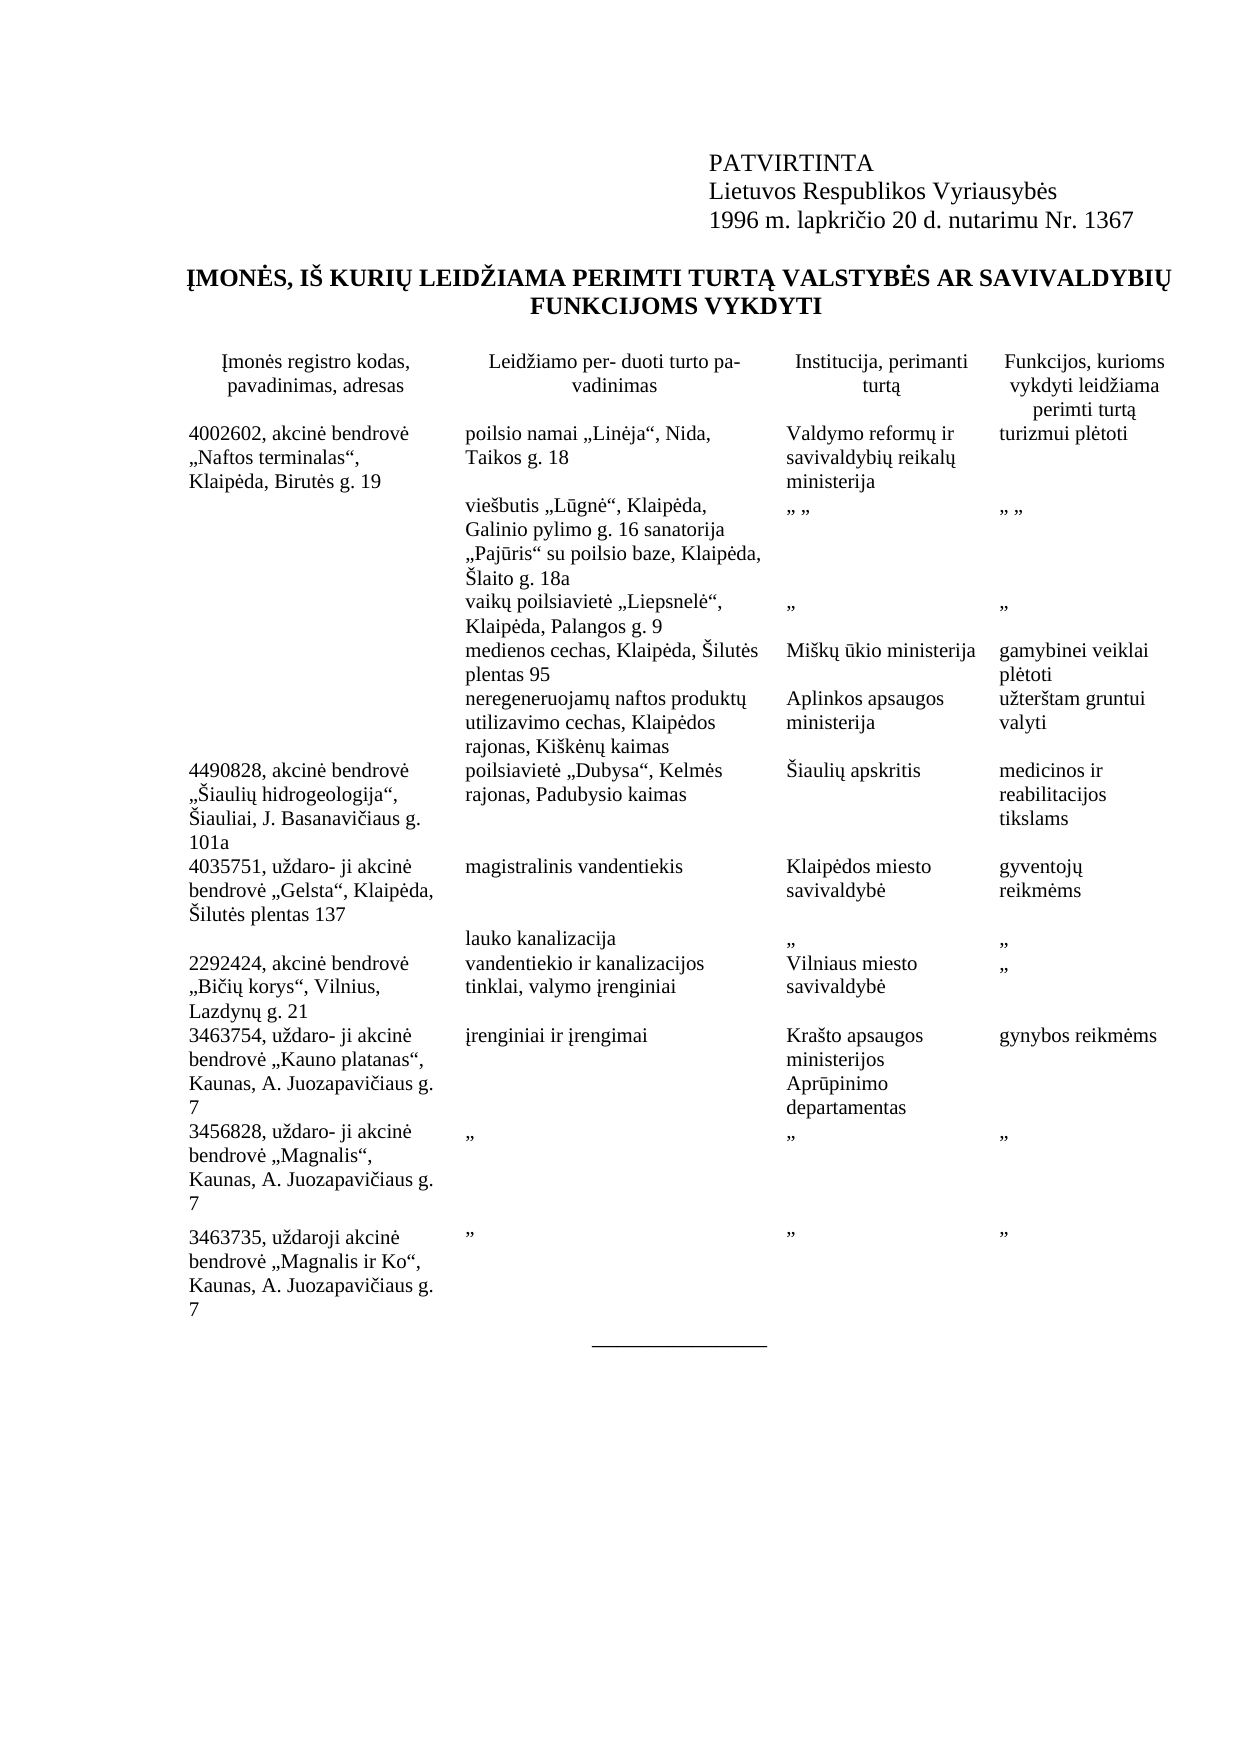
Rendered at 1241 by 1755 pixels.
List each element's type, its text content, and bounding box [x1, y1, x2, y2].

table_cell 4035751, uždaro- ji akcinė bendrovė „Gelsta“, Klaipėda, Šilutės plentas 137 [177, 854, 454, 926]
table_cell Aplinkos apsaugos ministerija [775, 686, 988, 758]
table_cell poilsio namai „Linėja“, Nida, Taikos g. 18 [454, 421, 775, 493]
table_cell Vilniaus miesto savivaldybė [775, 950, 988, 1023]
table_cell Miškų ūkio ministerija [775, 638, 988, 686]
table_cell Šiaulių apskritis [775, 758, 988, 854]
text 1996 m. lapkričio 20 d. nutarimu Nr. 1367 [177, 205, 1181, 234]
table_cell [177, 493, 454, 589]
table_cell lauko kanalizacija [454, 926, 775, 950]
table_header Įmonės registro kodas, pavadinimas, adresas [177, 349, 454, 421]
table_cell Klaipėdos miesto savivaldybė [775, 854, 988, 926]
table_cell poilsiavietė „Dubysa“, Kelmės rajonas, Padubysio kaimas [454, 758, 775, 854]
table_cell „ [775, 926, 988, 950]
table_cell Valdymo reformų ir savivaldybių reikalų ministerija [775, 421, 988, 493]
table_cell [454, 1239, 775, 1321]
table_cell „ [775, 1215, 988, 1239]
table_cell viešbutis „Lūgnė“, Klaipėda, Galinio pylimo g. 16 sanatorija „Pajūris“ su poilsio baze, Klaipėda, Šlaito g. 18a [454, 493, 775, 589]
table_cell vaikų poilsiavietė „Liepsnelė“, Klaipėda, Palangos g. 9 [454, 590, 775, 638]
table_cell neregeneruojamų naftos produktų utilizavimo cechas, Klaipėdos rajonas, Kiškėnų kaimas [454, 686, 775, 758]
table_cell gamybinei veiklai plėtoti [988, 638, 1181, 686]
table_cell vandentiekio ir kanalizacijos tinklai, valymo įrenginiai [454, 950, 775, 1023]
table_cell „ [988, 926, 1181, 950]
table_header Funkcijos, kurioms vykdyti leidžiama perimti turtą [988, 349, 1181, 421]
text Lietuvos Respublikos Vyriausybės [177, 176, 1181, 205]
table_cell „ [988, 1119, 1181, 1215]
text ______________ [177, 1321, 1181, 1350]
table_cell „ [454, 1215, 775, 1239]
table_cell gyventojų reikmėms [988, 854, 1181, 926]
table_cell „ [988, 590, 1181, 638]
table_cell medicinos ir reabilitacijos tikslams [988, 758, 1181, 854]
table_cell „ „ [775, 493, 988, 589]
table_cell medienos cechas, Klaipėda, Šilutės plentas 95 [454, 638, 775, 686]
table_cell užterštam gruntui valyti [988, 686, 1181, 758]
table_cell 3456828, uždaro- ji akcinė bendrovė „Magnalis“, Kaunas, A. Juozapavičiaus g. 7 [177, 1119, 454, 1215]
table_cell 4490828, akcinė bendrovė „Šiaulių hidrogeologija“, Šiauliai, J. Basanavičiaus g. 101a [177, 758, 454, 854]
table_cell turizmui plėtoti [988, 421, 1181, 493]
table_cell [177, 686, 454, 758]
table_cell „ [988, 1215, 1181, 1239]
table_cell 2292424, akcinė bendrovė „Bičių korys“, Vilnius, Lazdynų g. 21 [177, 950, 454, 1023]
table_cell [988, 1239, 1181, 1321]
table_cell [775, 1239, 988, 1321]
table_cell „ [775, 1119, 988, 1215]
text Įmonės, iš kurių leidžiama perimti turtą valstybės ar savivaldybių funkcijoms vykdyti [177, 263, 1181, 320]
table_cell „ „ [988, 493, 1181, 589]
table_header Leidžiamo per- duoti turto pa- vadinimas [454, 349, 775, 421]
table_header Institucija, perimanti turtą [775, 349, 988, 421]
table_cell [177, 926, 454, 950]
table_cell įrenginiai ir įrengimai [454, 1023, 775, 1119]
table_cell 3463735, uždaroji akcinė bendrovė „Magnalis ir Ko“, Kaunas, A. Juozapavičiaus g. 7 [177, 1215, 454, 1321]
text PATVIRTINTA [177, 148, 1181, 176]
table_cell [177, 590, 454, 638]
table_cell „ [775, 590, 988, 638]
table_cell magistralinis vandentiekis [454, 854, 775, 926]
table_cell Krašto apsaugos ministerijos Aprūpinimo departamentas [775, 1023, 988, 1119]
table_cell „ [454, 1119, 775, 1215]
table_cell [177, 638, 454, 686]
table_cell 3463754, uždaro- ji akcinė bendrovė „Kauno platanas“, Kaunas, A. Juozapavičiaus g. 7 [177, 1023, 454, 1119]
table_cell „ [988, 950, 1181, 1023]
table_cell gynybos reikmėms [988, 1023, 1181, 1119]
table_cell 4002602, akcinė bendrovė „Naftos terminalas“, Klaipėda, Birutės g. 19 [177, 421, 454, 493]
